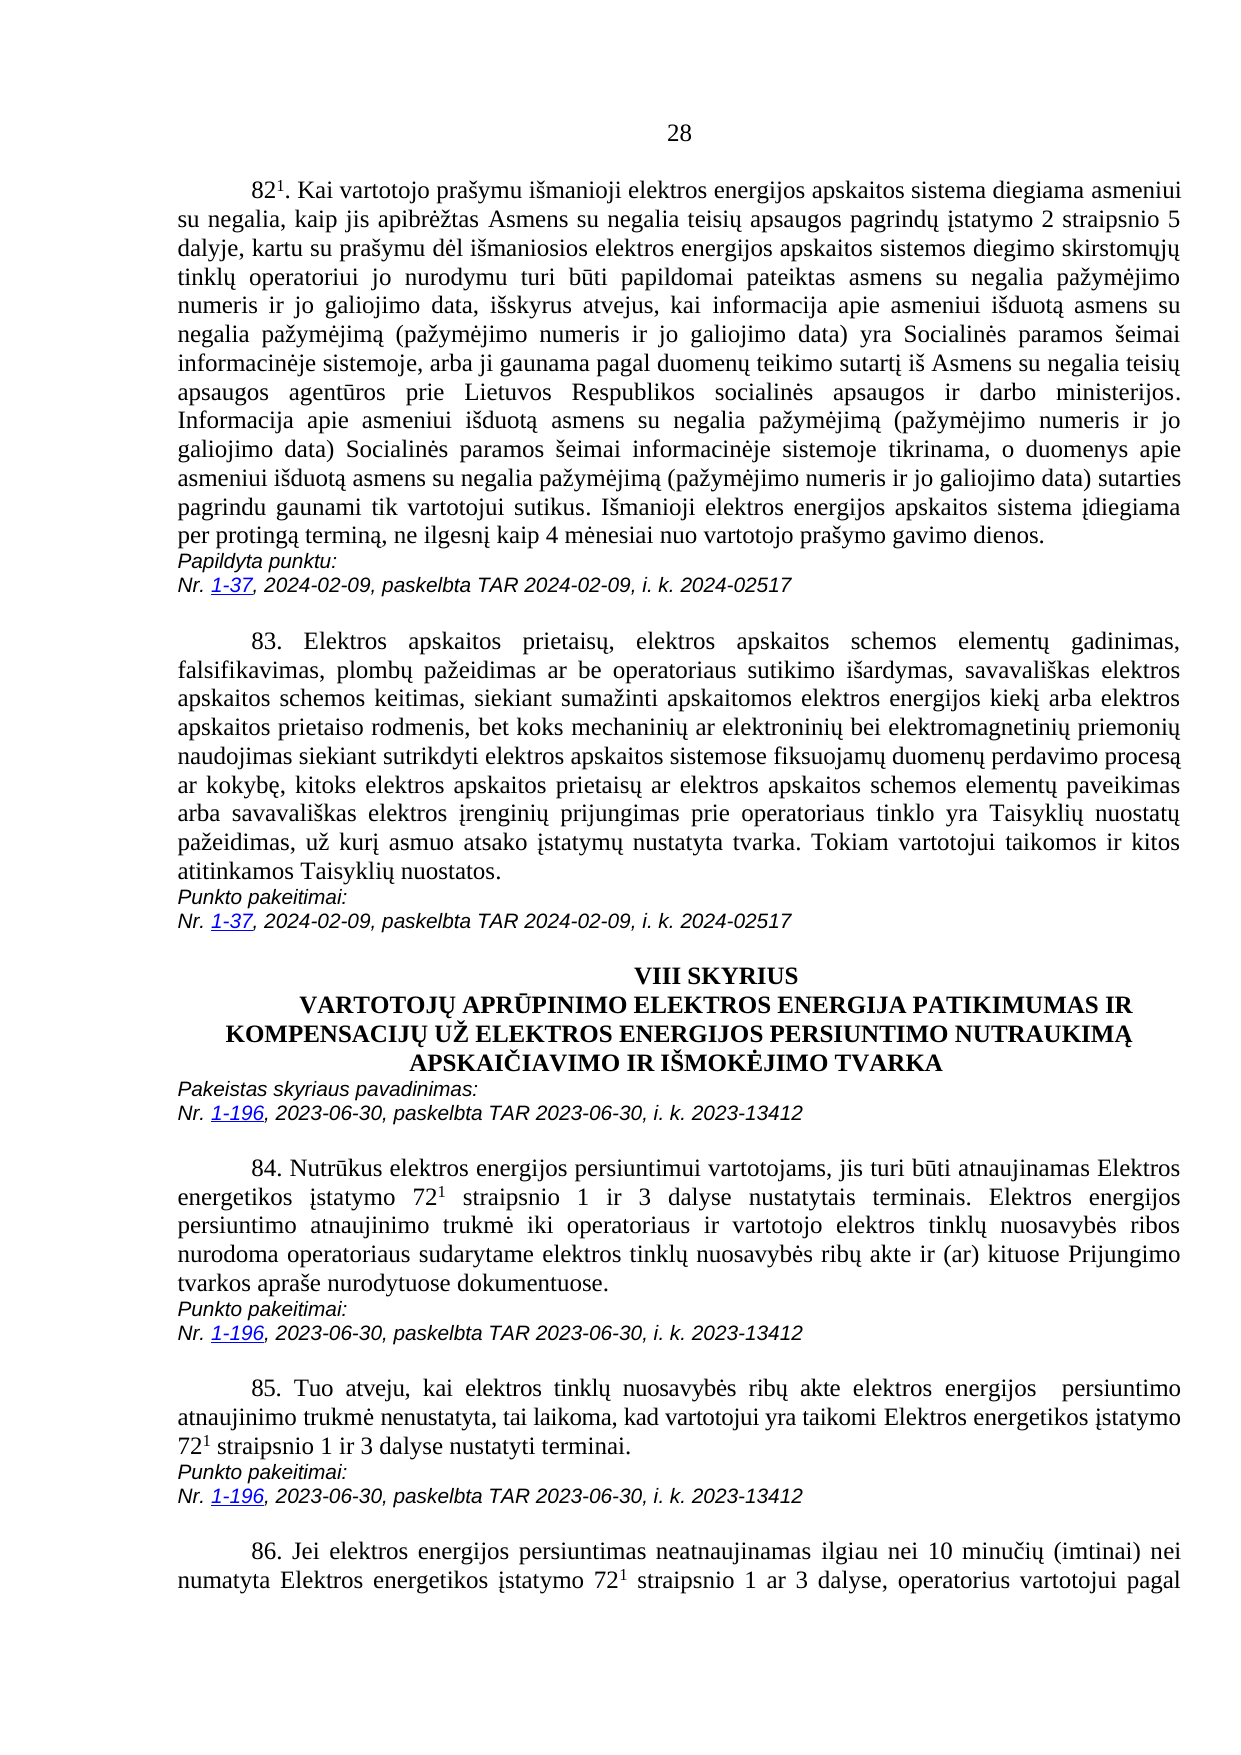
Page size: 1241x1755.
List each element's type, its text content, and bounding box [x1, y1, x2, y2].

text 821. Kai vartotojo prašymu išmanioji elektros energijos apskaitos sistema diegiama asmeniui su negalia, kaip jis apibrėžtas Asmens su negalia teisių apsaugos pagrindų įstatymo 2 straipsnio 5 dalyje, kartu su prašymu dėl išmaniosios elektros energijos apskaitos sistemos diegimo skirstomųjų tinklų operatoriui jo nurodymu turi būti papildomai pateiktas asmens su negalia pažymėjimo numeris ir jo galiojimo data, išskyrus atvejus, kai informacija apie asmeniui išduotą asmens su negalia pažymėjimą (pažymėjimo numeris ir jo galiojimo data) yra Socialinės paramos šeimai informacinėje sistemoje, arba ji gaunama pagal duomenų teikimo sutartį iš Asmens su negalia teisių apsaugos agentūros prie Lietuvos Respublikos socialinės apsaugos ir darbo ministerijos. Informacija apie asmeniui išduotą asmens su negalia pažymėjimą (pažymėjimo numeris ir jo galiojimo data) Socialinės paramos šeimai informacinėje sistemoje tikrinama, o duomenys apie asmeniui išduotą asmens su negalia pažymėjimą (pažymėjimo numeris ir jo galiojimo data) sutarties pagrindu gaunami tik vartotojui sutikus. Išmanioji elektros energijos apskaitos sistema įdiegiama per protingą terminą, ne ilgesnį kaip 4 mėnesiai nuo vartotojo prašymo gavimo dienos. [177, 176, 1181, 549]
text Nr. 1-196, 2023-06-30, paskelbta TAR 2023-06-30, i. k. 2023-13412 [177, 1321, 1181, 1345]
text 85. Tuo atveju, kai elektros tinklų nuosavybės ribų akte elektros energijos persiuntimo atnaujinimo trukmė nenustatyta, tai laikoma, kad vartotojui yra taikomi Elektros energetikos įstatymo 721 straipsnio 1 ir 3 dalyse nustatyti terminai. [177, 1373, 1181, 1460]
text Papildyta punktu: [177, 549, 1181, 573]
text VARTOTOJŲ APRŪPINIMO ELEKTROS ENERGIJA PATIKIMUMAS IR KOMPENSACIJŲ UŽ ELEKTROS ENERGIJOS PERSIUNTIMO NUTRAUKIMĄ APSKAIČIAVIMO IR IŠMOKĖJIMO TVARKA [177, 990, 1181, 1076]
text 83. Elektros apskaitos prietaisų, elektros apskaitos schemos elementų gadinimas, falsifikavimas, plombų pažeidimas ar be operatoriaus sutikimo išardymas, savavališkas elektros apskaitos schemos keitimas, siekiant sumažinti apskaitomos elektros energijos kiekį arba elektros apskaitos prietaiso rodmenis, bet koks mechaninių ar elektroninių bei elektromagnetinių priemonių naudojimas siekiant sutrikdyti elektros apskaitos sistemose fiksuojamų duomenų perdavimo procesą ar kokybę, kitoks elektros apskaitos prietaisų ar elektros apskaitos schemos elementų paveikimas arba savavališkas elektros įrenginių prijungimas prie operatoriaus tinklo yra Taisyklių nuostatų pažeidimas, už kurį asmuo atsako įstatymų nustatyta tvarka. Tokiam vartotojui taikomos ir kitos atitinkamos Taisyklių nuostatos. [177, 626, 1181, 885]
text Nr. 1-37, 2024-02-09, paskelbta TAR 2024-02-09, i. k. 2024-02517 [177, 573, 1181, 597]
text Punkto pakeitimai: [177, 1297, 1181, 1321]
text Punkto pakeitimai: [177, 1460, 1181, 1484]
text Nr. 1-196, 2023-06-30, paskelbta TAR 2023-06-30, i. k. 2023-13412 [177, 1484, 1181, 1508]
text 84. Nutrūkus elektros energijos persiuntimui vartotojams, jis turi būti atnaujinamas Elektros energetikos įstatymo 721 straipsnio 1 ir 3 dalyse nustatytais terminais. Elektros energijos persiuntimo atnaujinimo trukmė iki operatoriaus ir vartotojo elektros tinklų nuosavybės ribos nurodoma operatoriaus sudarytame elektros tinklų nuosavybės ribų akte ir (ar) kituose Prijungimo tvarkos apraše nurodytuose dokumentuose. [177, 1153, 1181, 1297]
text Punkto pakeitimai: [177, 885, 1181, 909]
text Nr. 1-196, 2023-06-30, paskelbta TAR 2023-06-30, i. k. 2023-13412 [177, 1100, 1181, 1124]
text VIII SKYRIUS [177, 961, 1181, 990]
text Pakeistas skyriaus pavadinimas: [177, 1076, 1181, 1100]
text Nr. 1-37, 2024-02-09, paskelbta TAR 2024-02-09, i. k. 2024-02517 [177, 909, 1181, 933]
text 86. Jei elektros energijos persiuntimas neatnaujinamas ilgiau nei 10 minučių (imtinai) nei numatyta Elektros energetikos įstatymo 721 straipsnio 1 ar 3 dalyse, operatorius vartotojui pagal [177, 1536, 1181, 1594]
